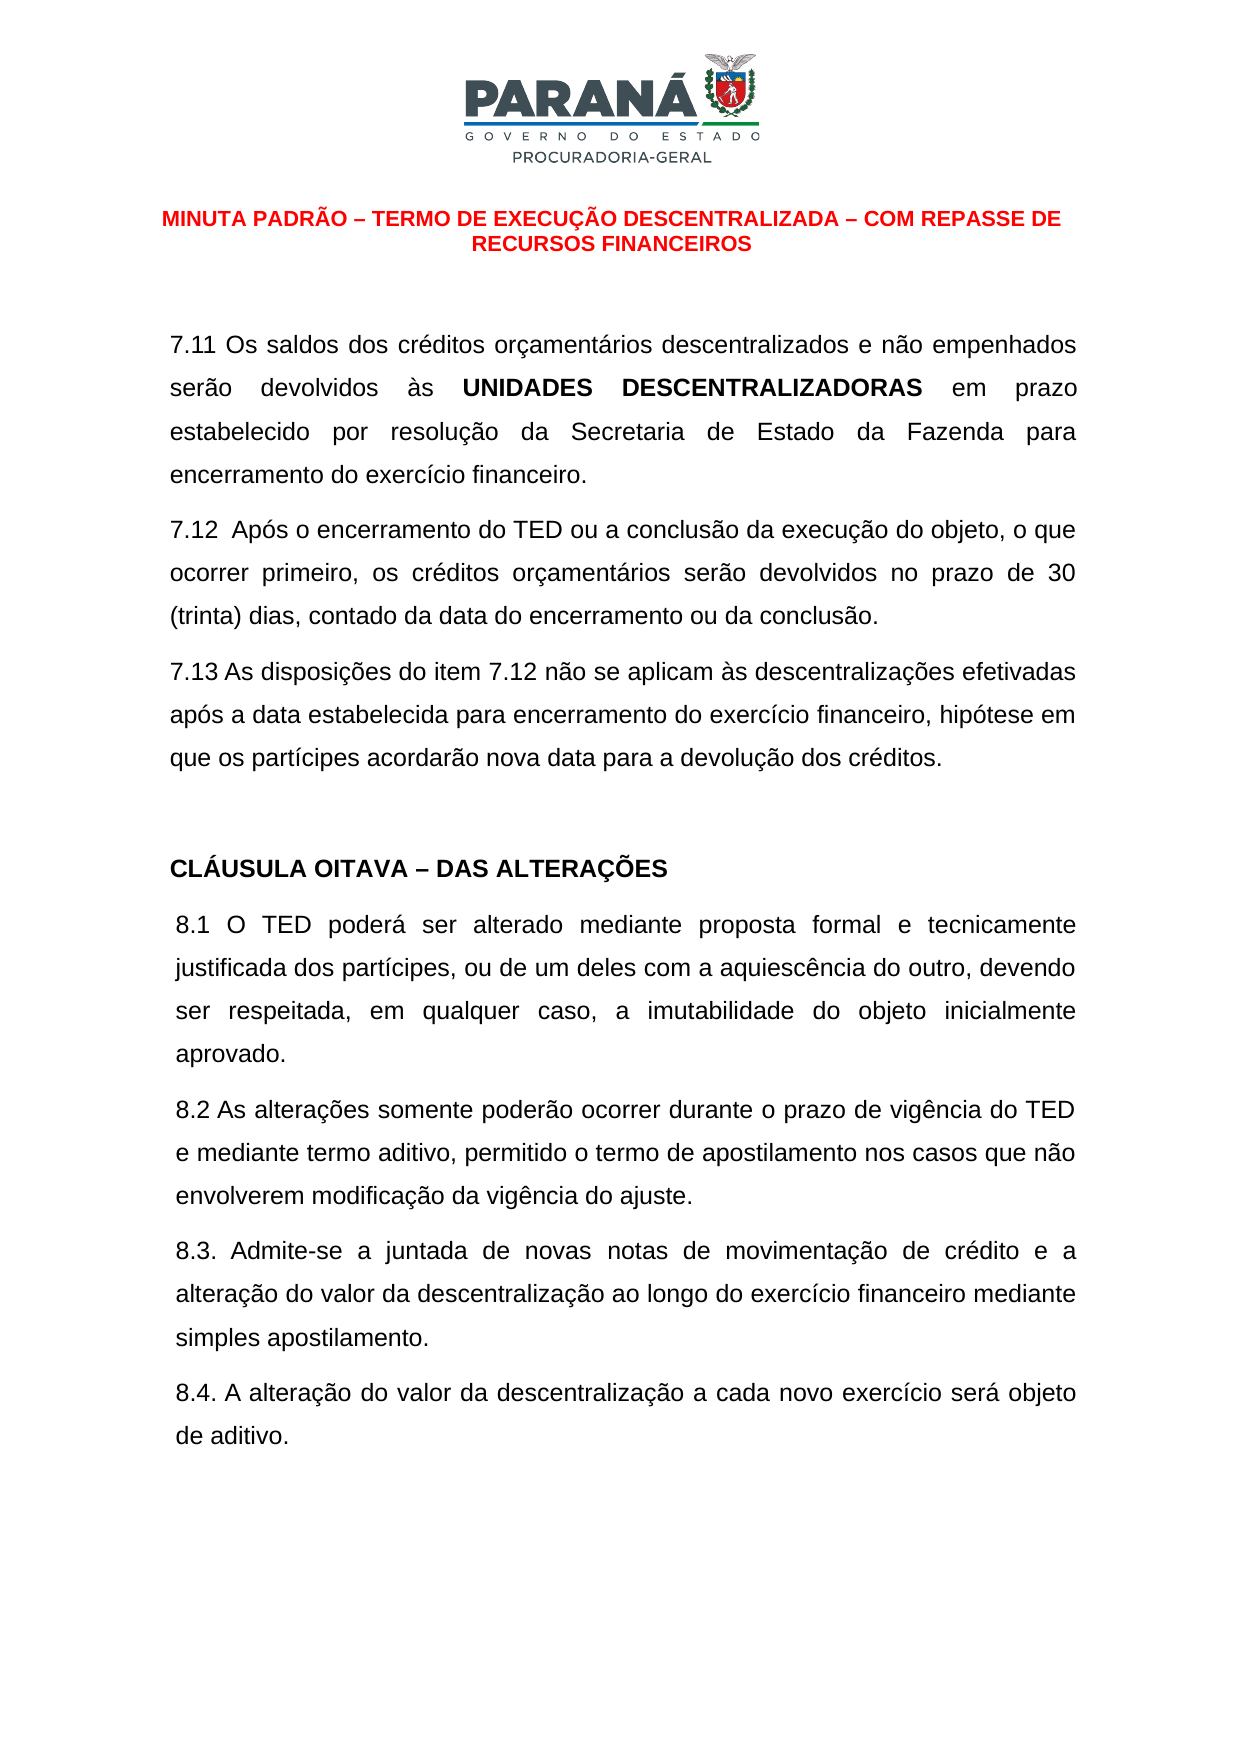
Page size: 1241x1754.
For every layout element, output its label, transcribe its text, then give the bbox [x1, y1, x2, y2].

text 7.11 Os saldos dos créditos orçamentários descentralizados e não empenhados serão devolvidos às UNIDADES DESCENTRALIZADORAS em prazo estabelecido por resolução da Secretaria de Estado da Fazenda para encerramento do exercício financeiro. [169, 330, 1078, 488]
text 8.4. A alteração do valor da descentralização a cada novo exercício será objeto de aditivo. [175, 1378, 1078, 1450]
text CLÁUSULA OITAVA – DAS ALTERAÇÕES [169, 854, 1066, 883]
text 8.3. Admite-se a juntada de novas notas de movimentação de crédito e a alteração do valor da descentralização ao longo do exercício financeiro mediante simples apostilamento. [175, 1236, 1078, 1351]
text 8.1 O TED poderá ser alterado mediante proposta formal e tecnicamente justificada dos partícipes, ou de um deles com a aquiescência do outro, devendo ser respeitada, em qualquer caso, a imutabilidade do objeto inicialmente aprovado. [175, 910, 1078, 1068]
text 7.13 As disposições do item 7.12 não se aplicam às descentralizações efetivadas após a data estabelecida para encerramento do exercício financeiro, hipótese em que os partícipes acordarão nova data para a devolução dos créditos. [169, 657, 1078, 772]
picture [464, 54, 760, 167]
text 7.12 Após o encerramento do TED ou a conclusão da execução do objeto, o que ocorrer primeiro, os créditos orçamentários serão devolvidos no prazo de 30 (trinta) dias, contado da data do encerramento ou da conclusão. [169, 515, 1078, 630]
text 8.2 As alterações somente poderão ocorrer durante o prazo de vigência do TED e mediante termo aditivo, permitido o termo de apostilamento nos casos que não envolverem modificação da vigência do ajuste. [175, 1094, 1078, 1209]
